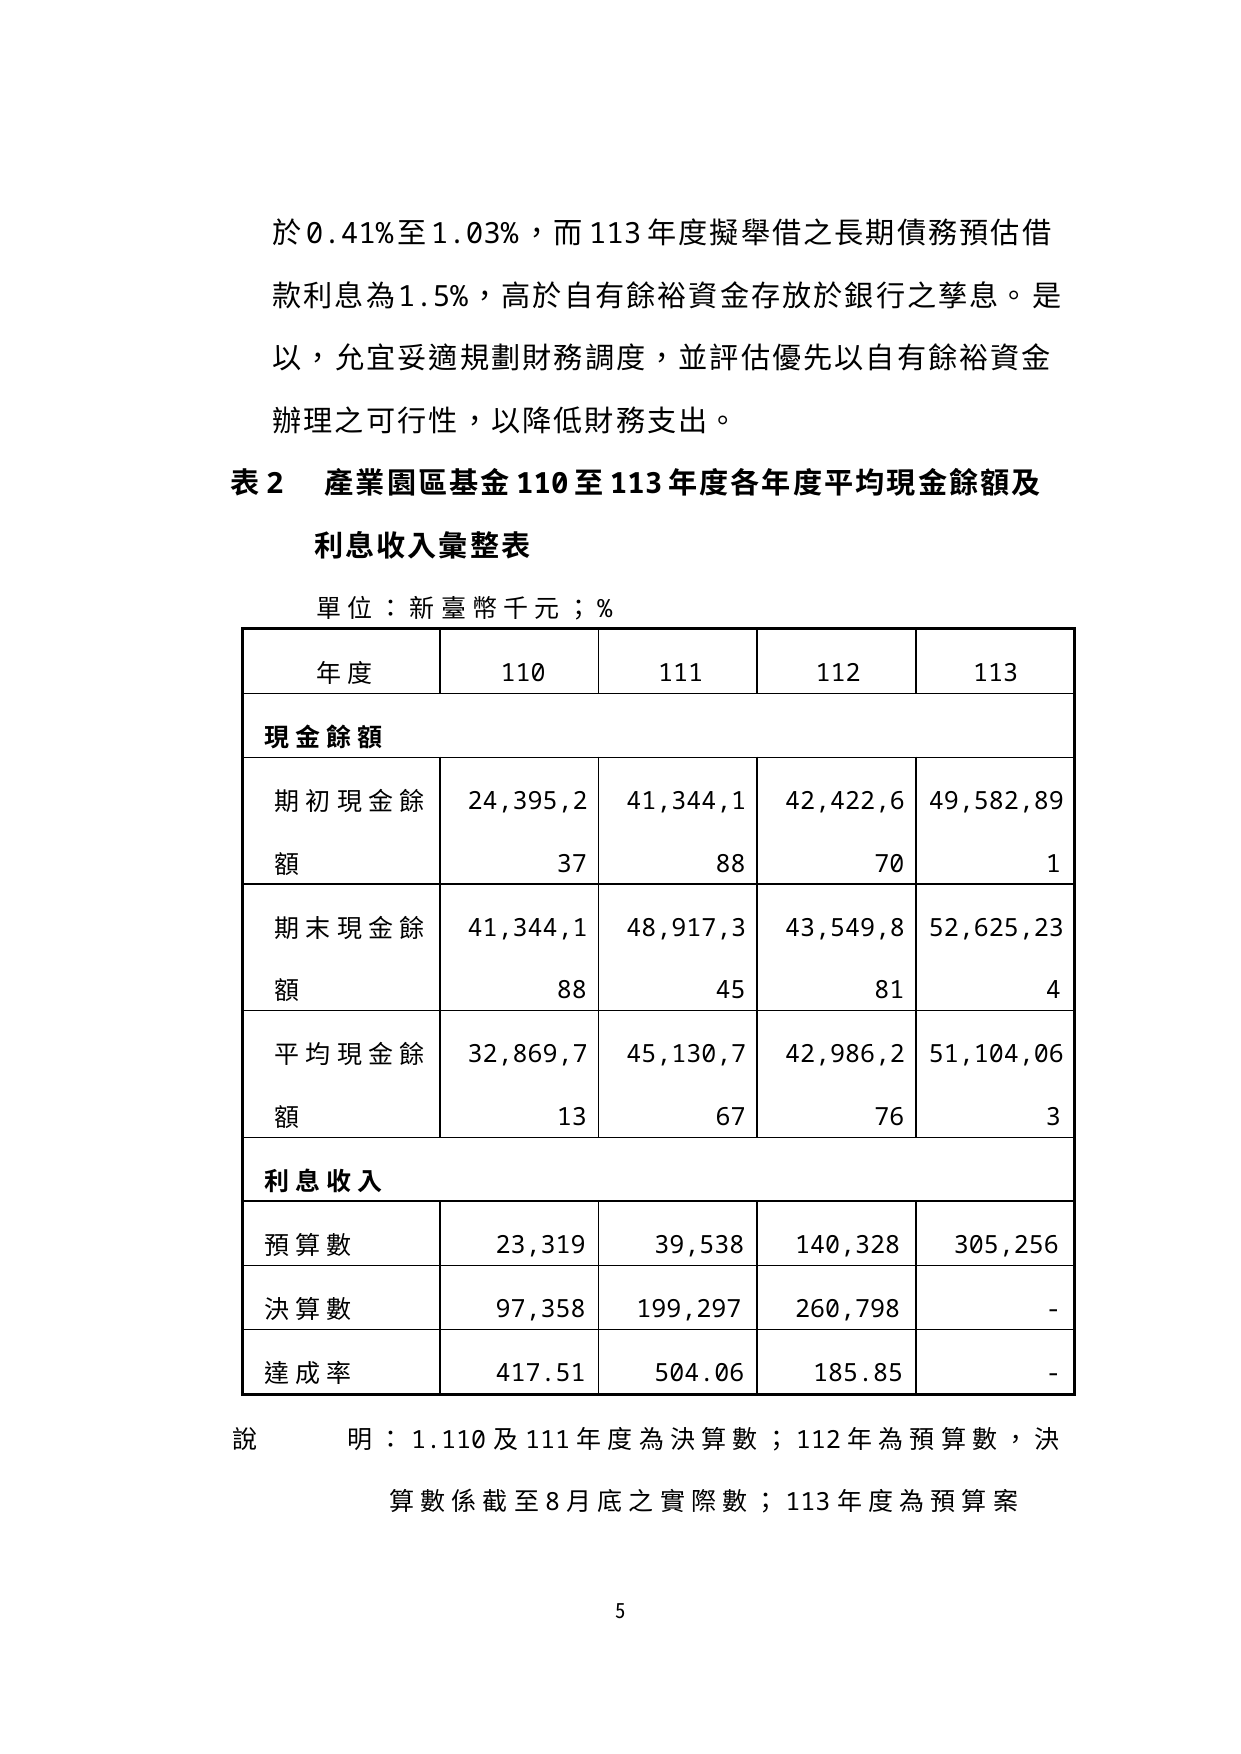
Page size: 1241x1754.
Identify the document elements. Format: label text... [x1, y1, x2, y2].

table_cell 51,104,063 [917, 1011, 1073, 1136]
table_header 年度 [244, 630, 439, 693]
table_cell 417.51 [441, 1330, 598, 1393]
table_cell 305,256 [917, 1202, 1073, 1264]
table_cell 260,798 [758, 1266, 915, 1328]
table_cell 43,549,881 [758, 885, 915, 1010]
table_cell 23,319 [441, 1202, 598, 1264]
table_cell 504.06 [599, 1330, 756, 1393]
table_cell 期末現金餘額 [244, 885, 439, 1010]
table_header 113 [917, 630, 1073, 693]
text 說 明：1.110及111年度為決算數；112年為預算數，決算數係截至8月底之實際數；113年度為預算案 [228, 1396, 1063, 1521]
table_cell - [917, 1266, 1073, 1328]
table_cell 24,395,237 [441, 758, 598, 883]
table_cell 140,328 [758, 1202, 915, 1264]
table_header 111 [599, 630, 756, 693]
table_header 110 [441, 630, 598, 693]
table_cell 199,297 [599, 1266, 756, 1328]
table_cell 現金餘額 [244, 694, 1073, 757]
table_cell 41,344,188 [599, 758, 756, 883]
table_cell 45,130,767 [599, 1011, 756, 1136]
table_cell 49,582,891 [917, 758, 1073, 883]
table_cell - [917, 1330, 1073, 1393]
table_cell 32,869,713 [441, 1011, 598, 1136]
table_cell 達成率 [244, 1330, 439, 1393]
table_cell 39,538 [599, 1202, 756, 1264]
table_cell 52,625,234 [917, 885, 1073, 1010]
table_cell 48,917,345 [599, 885, 756, 1010]
text 於0.41%至1.03%，而113年度擬舉借之長期債務預估借款利息為1.5%，高於自有餘裕資金存放於銀行之孳息。是以，允宜妥適規劃財務調度，並評估優先以自有餘裕資金辦理之可行性，以降低財務支出。 [266, 189, 1063, 439]
table_cell 決算數 [244, 1266, 439, 1328]
table_header 112 [758, 630, 915, 693]
table_cell 185.85 [758, 1330, 915, 1393]
table_cell 42,986,276 [758, 1011, 915, 1136]
table_cell 97,358 [441, 1266, 598, 1328]
table_cell 41,344,188 [441, 885, 598, 1010]
table_cell 預算數 [244, 1202, 439, 1264]
table_cell 42,422,670 [758, 758, 915, 883]
table_cell 平均現金餘額 [244, 1011, 439, 1136]
table_cell 利息收入 [244, 1138, 1073, 1200]
text 表2 產業園區基金110至113年度各年度平均現金餘額及利息收入彙整表 單位：新臺幣千元；% [227, 439, 1063, 627]
table_cell 期初現金餘額 [244, 758, 439, 883]
